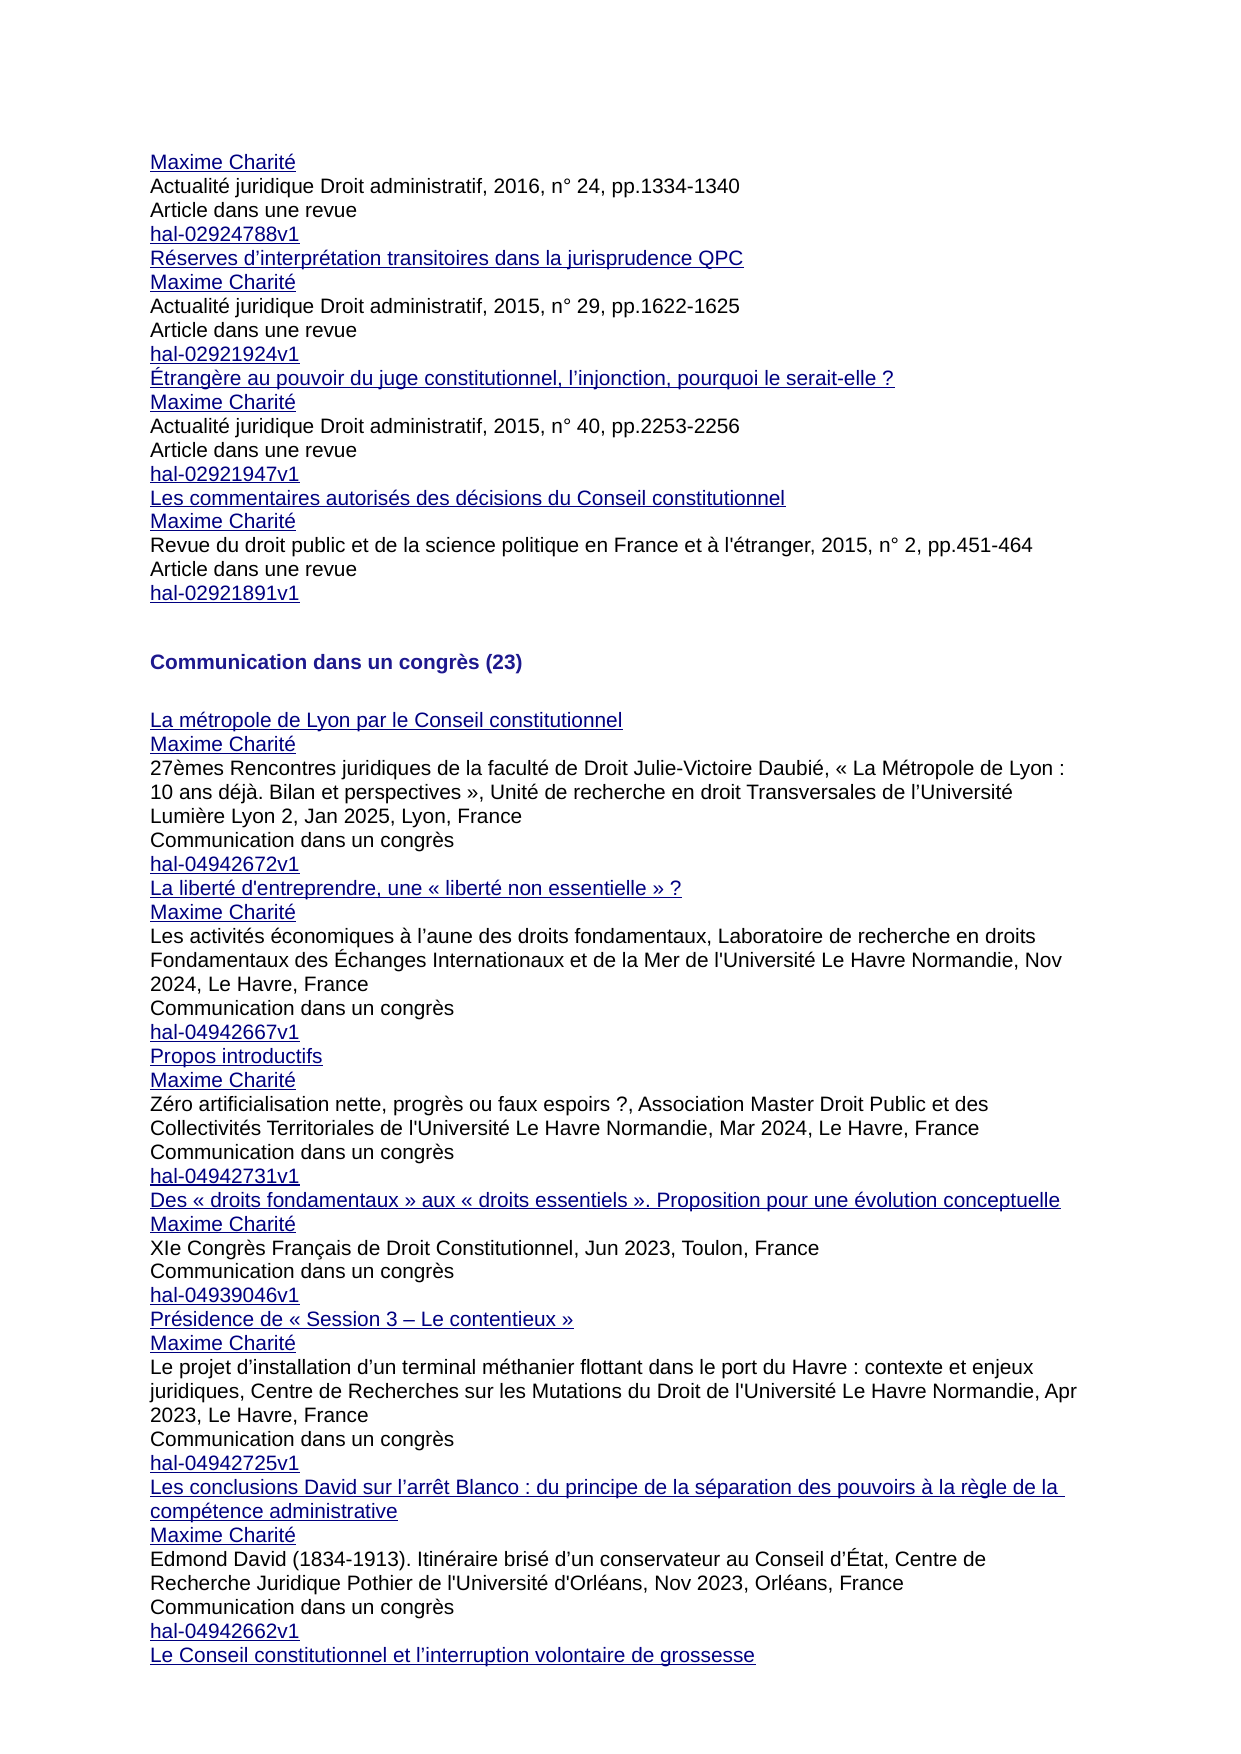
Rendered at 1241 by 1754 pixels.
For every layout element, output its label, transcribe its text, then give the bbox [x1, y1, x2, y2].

table_cell Propos introductifs Maxime Charité Zéro artificialisation nette, progrès ou faux espoirs ?, Association Master Droit Public et des Collectivités Territoriales de l'Université Le Havre Normandie, Mar 2024, Le Havre, France Communication dans un congrès hal-04942731v1 [150, 1044, 1090, 1187]
table_cell Les conclusions David sur l’arrêt Blanco : du principe de la séparation des pouvoirs à la règle de la compétence administrative Maxime Charité Edmond David (1834-1913). Itinéraire brisé d’un conservateur au Conseil d’État, Centre de Recherche Juridique Pothier de l'Université d'Orléans, Nov 2023, Orléans, France Communication dans un congrès hal-04942662v1 [150, 1475, 1090, 1643]
table_cell Les commentaires autorisés des décisions du Conseil constitutionnel Maxime Charité Revue du droit public et de la science politique en France et à l'étranger, 2015, n° 2, pp.451-464 Article dans une revue hal-02921891v1 [150, 485, 1090, 605]
table_header La métropole de Lyon par le Conseil constitutionnel Maxime Charité 27èmes Rencontres juridiques de la faculté de Droit Julie-Victoire Daubié, « La Métropole de Lyon : 10 ans déjà. Bilan et perspectives », Unité de recherche en droit Transversales de l’Université Lumière Lyon 2, Jan 2025, Lyon, France Communication dans un congrès hal-04942672v1 [150, 708, 1090, 876]
table_cell Des « droits fondamentaux » aux « droits essentiels ». Proposition pour une évolution conceptuelle Maxime Charité XIe Congrès Français de Droit Constitutionnel, Jun 2023, Toulon, France Communication dans un congrès hal-04939046v1 [150, 1188, 1090, 1307]
table_cell Le Conseil constitutionnel et l’interruption volontaire de grossesse [150, 1643, 1090, 1667]
table_cell Étrangère au pouvoir du juge constitutionnel, l’injonction, pourquoi le serait-elle ? Maxime Charité Actualité juridique Droit administratif, 2015, n° 40, pp.2253-2256 Article dans une revue hal-02921947v1 [150, 366, 1090, 485]
table_cell Maxime Charité Actualité juridique Droit administratif, 2016, n° 24, pp.1334-1340 Article dans une revue hal-02924788v1 [150, 150, 1090, 246]
table_cell La liberté d'entreprendre, une « liberté non essentielle » ? Maxime Charité Les activités économiques à l’aune des droits fondamentaux, Laboratoire de recherche en droits Fondamentaux des Échanges Internationaux et de la Mer de l'Université Le Havre Normandie, Nov 2024, Le Havre, France Communication dans un congrès hal-04942667v1 [150, 876, 1090, 1044]
table_cell Présidence de « Session 3 – Le contentieux » Maxime Charité Le projet d’installation d’un terminal méthanier flottant dans le port du Havre : contexte et enjeux juridiques, Centre de Recherches sur les Mutations du Droit de l'Université Le Havre Normandie, Apr 2023, Le Havre, France Communication dans un congrès hal-04942725v1 [150, 1307, 1090, 1475]
subtitle Communication dans un congrès (23) [150, 650, 1090, 674]
table_cell Réserves d’interprétation transitoires dans la jurisprudence QPC Maxime Charité Actualité juridique Droit administratif, 2015, n° 29, pp.1622-1625 Article dans une revue hal-02921924v1 [150, 246, 1090, 366]
